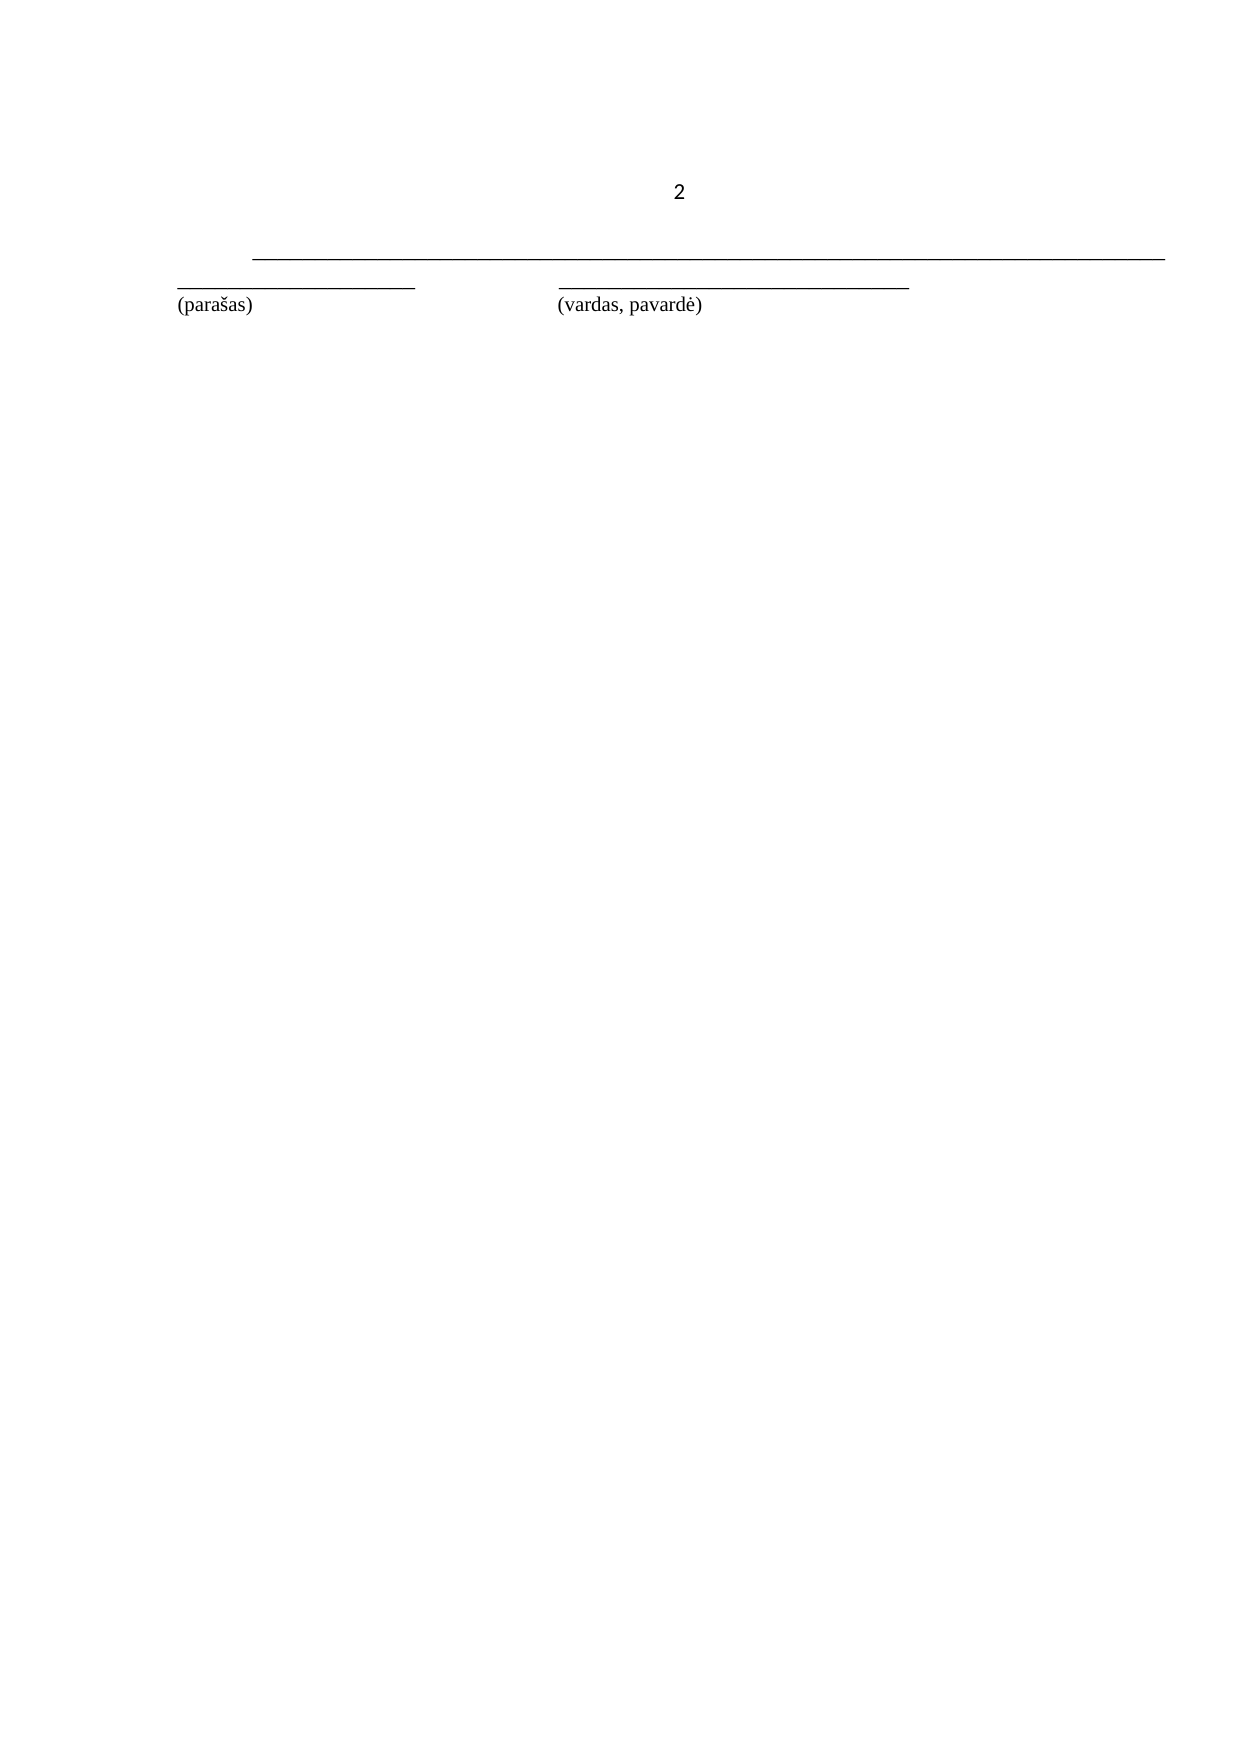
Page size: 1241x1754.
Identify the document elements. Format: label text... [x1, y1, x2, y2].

text _________________________________________________________________________ [177, 234, 1181, 263]
text ___________________ ____________________________ [177, 263, 1181, 291]
text (parašas) (vardas, pavardė) [177, 291, 1181, 316]
